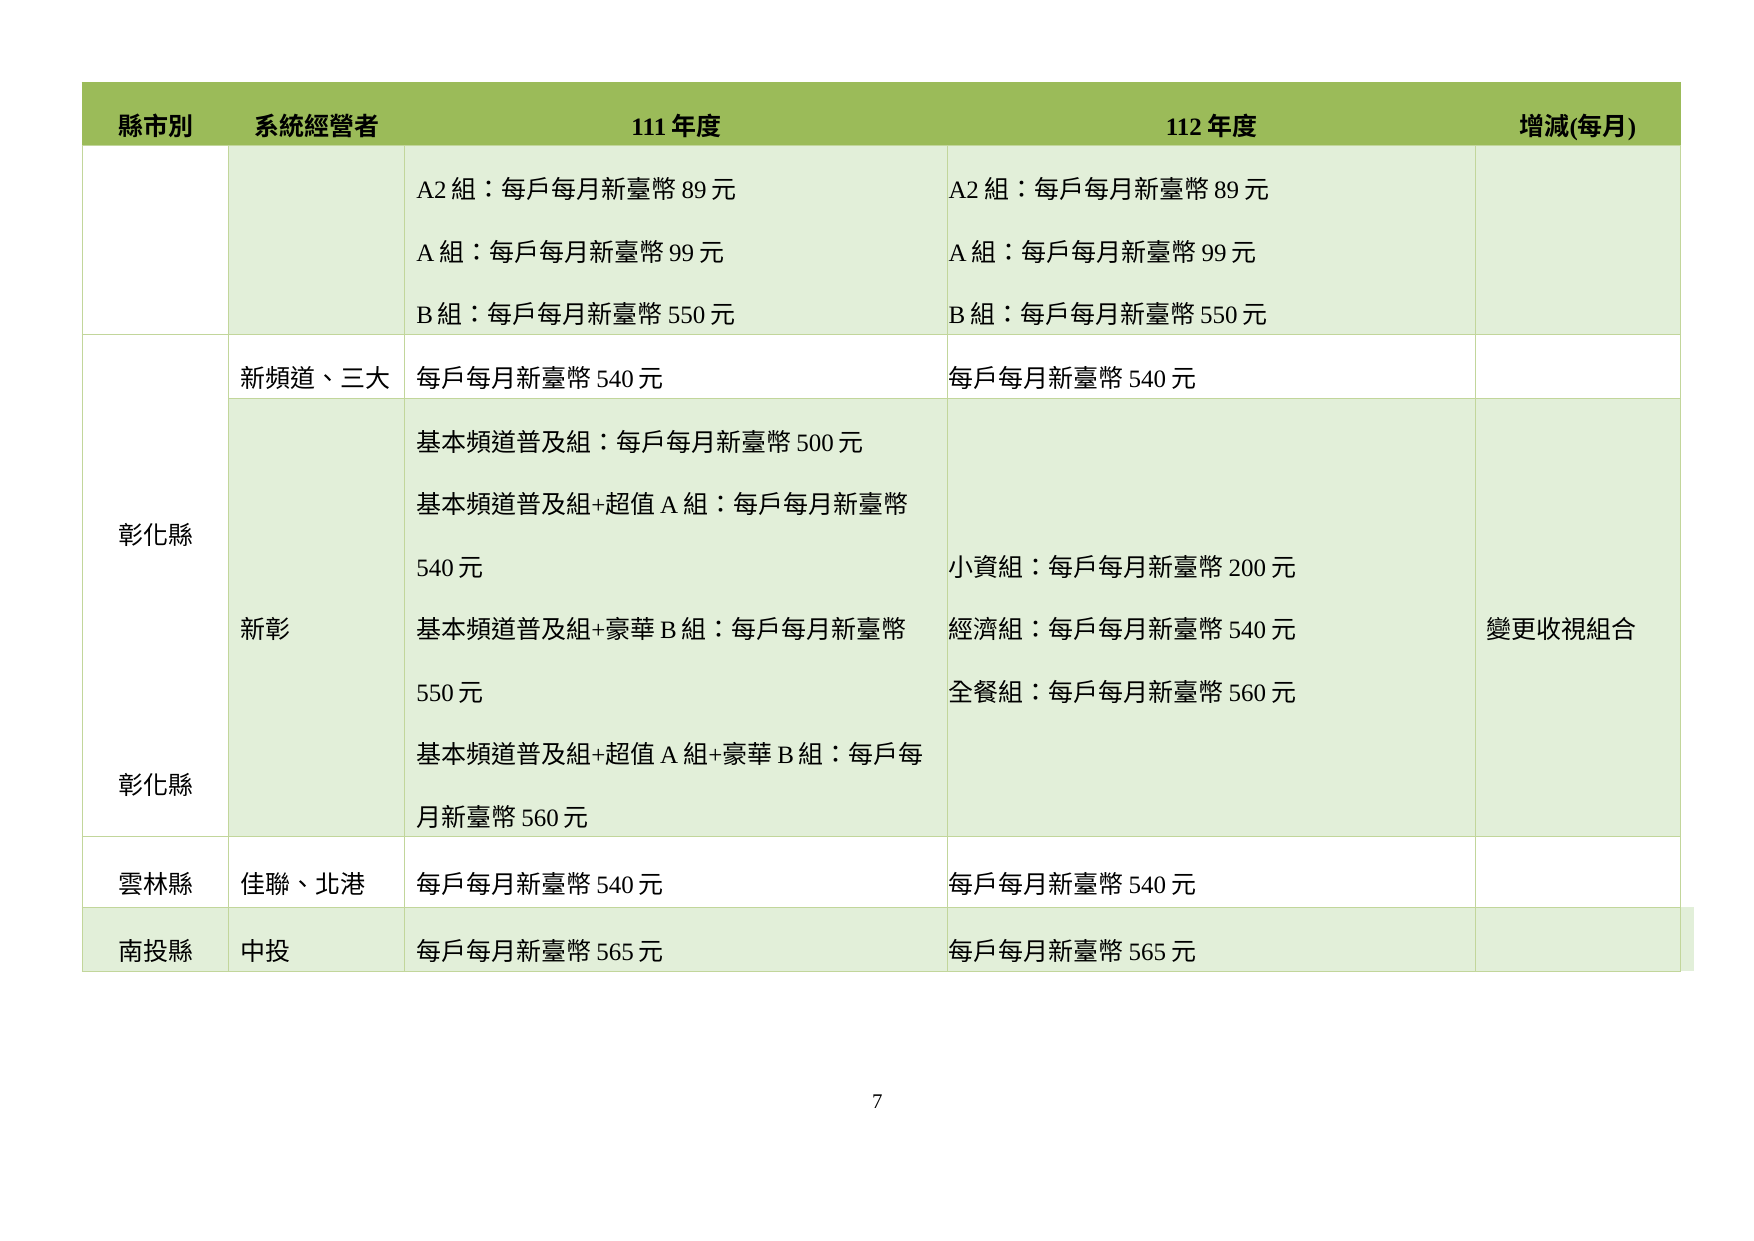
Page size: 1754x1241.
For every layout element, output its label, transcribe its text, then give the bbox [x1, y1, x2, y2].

table_header 增減(每月) [1475, 83, 1680, 145]
table_cell [1681, 907, 1694, 971]
table_header 縣市別 [83, 83, 229, 145]
table_cell 基本頻道普及組：每戶每月新臺幣500元 基本頻道普及組+超值A組：每戶每月新臺幣540元 基本頻道普及組+豪華B組：每戶每月新臺幣550元 基本頻道普及組+超值A組+豪華B組：每戶每月新臺幣560元 [405, 399, 947, 836]
table_cell 新頻道、三大 [229, 335, 404, 397]
table_cell 每戶每月新臺幣540元 [405, 837, 947, 907]
table_cell 每戶每月新臺幣540元 [948, 837, 1475, 907]
table_header 111年度 [405, 83, 947, 145]
table_cell [1681, 145, 1694, 334]
table_cell [1681, 836, 1694, 907]
table_header [1681, 82, 1694, 145]
table_header 112年度 [947, 83, 1475, 145]
table_cell [1476, 335, 1680, 397]
table_cell A2組：每戶每月新臺幣89元 A組：每戶每月新臺幣99元 B組：每戶每月新臺幣550元 [948, 146, 1475, 334]
table_cell [229, 146, 404, 334]
table_cell 變更收視組合 [1476, 399, 1680, 836]
table_cell 每戶每月新臺幣540元 [948, 335, 1475, 397]
table_cell 佳聯、北港 [229, 837, 404, 907]
table_cell 新彰 [229, 399, 404, 836]
table_cell 雲林縣 [83, 837, 228, 907]
table_cell [1681, 398, 1694, 836]
table_cell 南投縣 [83, 908, 228, 971]
table_cell 每戶每月新臺幣565元 [405, 908, 947, 971]
table_cell [1681, 334, 1694, 397]
table_cell [1476, 837, 1680, 907]
table_cell [1476, 908, 1680, 971]
table_cell [1476, 146, 1680, 334]
table_cell A2組：每戶每月新臺幣89元 A組：每戶每月新臺幣99元 B組：每戶每月新臺幣550元 [405, 146, 947, 334]
table_cell 彰化縣 彰化縣 [83, 335, 228, 836]
table_cell 每戶每月新臺幣565元 [948, 908, 1475, 971]
table_cell 每戶每月新臺幣540元 [405, 335, 947, 397]
table_cell [83, 146, 228, 334]
table_header 系統經營者 [229, 83, 405, 145]
table_cell 小資組：每戶每月新臺幣200元 經濟組：每戶每月新臺幣540元 全餐組：每戶每月新臺幣560元 [948, 399, 1475, 836]
table_cell 中投 [229, 908, 404, 971]
